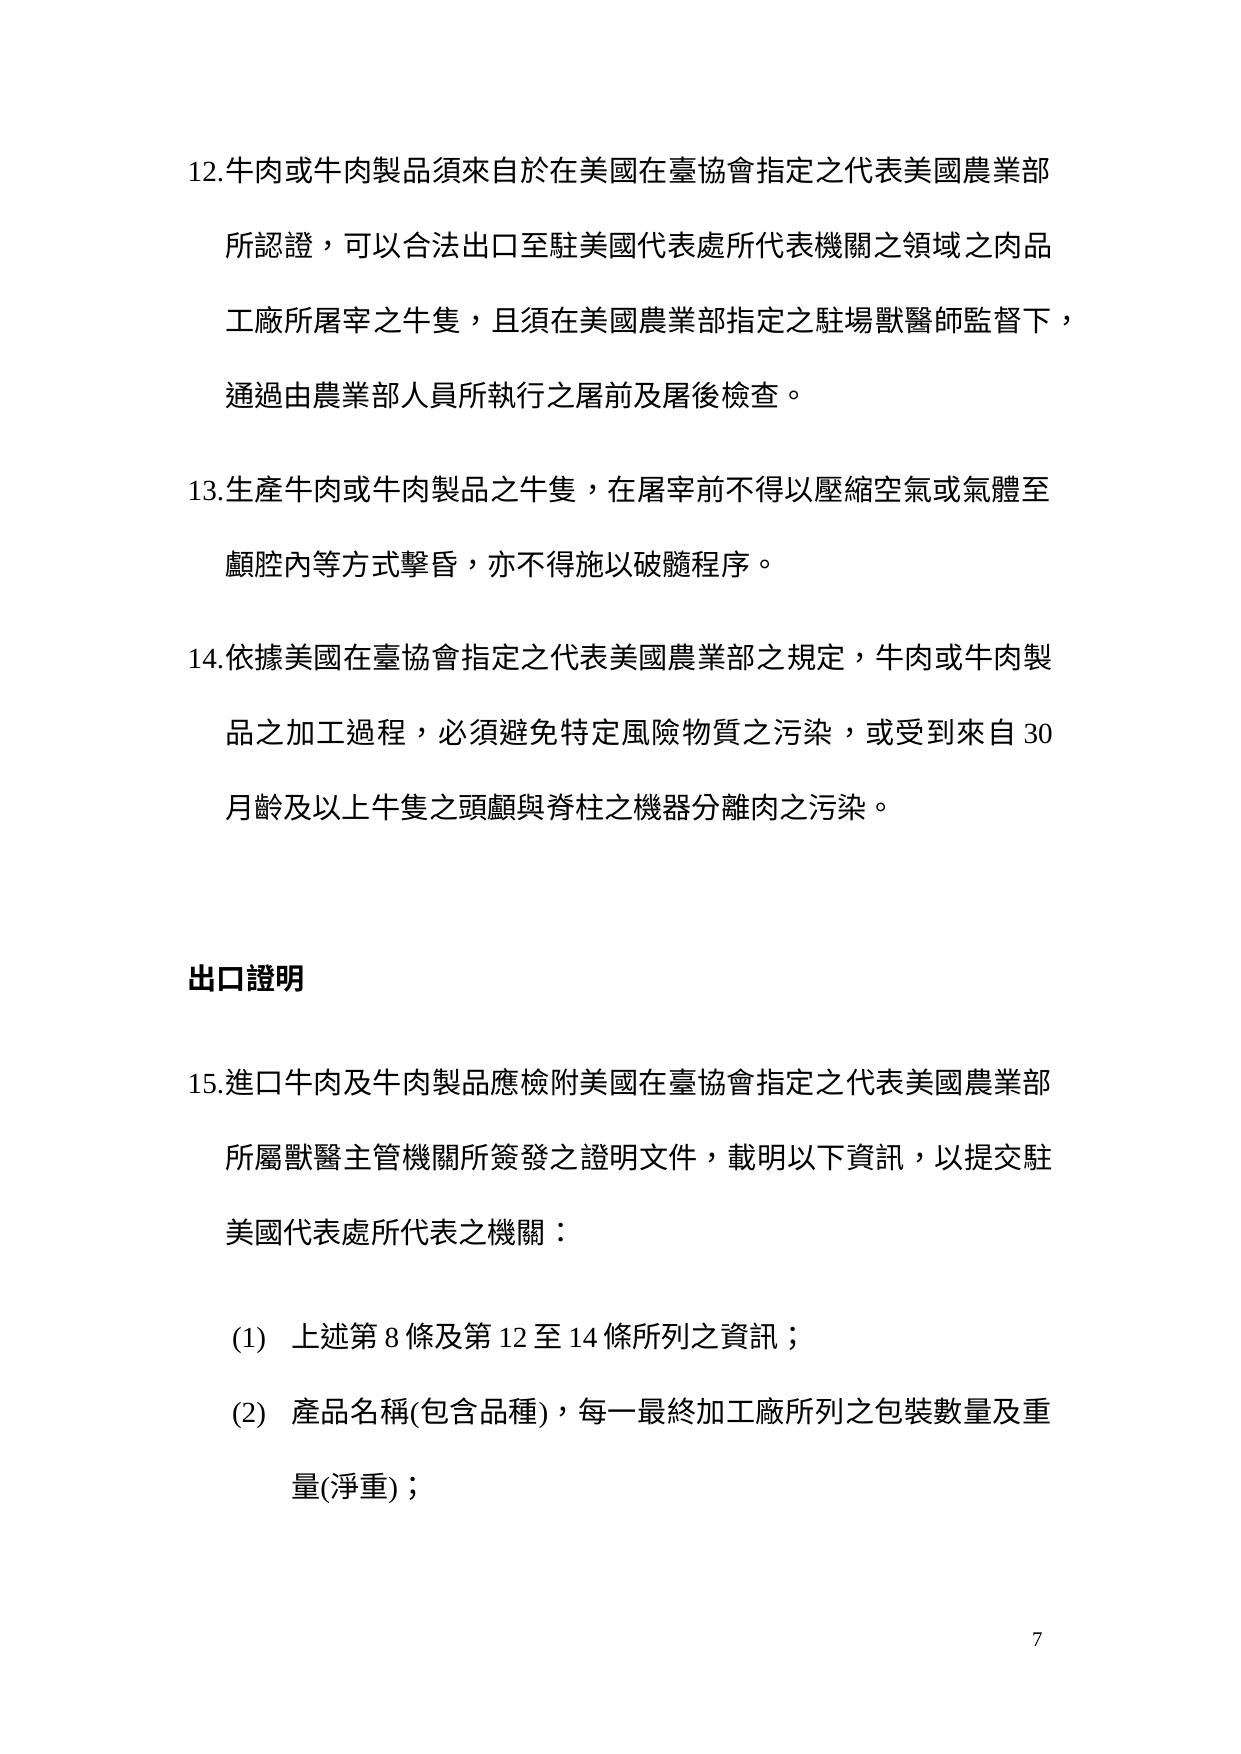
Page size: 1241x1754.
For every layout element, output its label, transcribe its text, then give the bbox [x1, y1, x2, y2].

list 牛肉或牛肉製品須來自於在美國在臺協會指定之代表美國農業部所認證，可以合法出口至駐美國代表處所代表機關之領域之肉品工廠所屠宰之牛隻，且須在美國農業部指定之駐場獸醫師監督下，通過由農業部人員所執行之屠前及屠後檢查。 [187, 131, 1053, 431]
list 生產牛肉或牛肉製品之牛隻，在屠宰前不得以壓縮空氣或氣體至顱腔內等方式擊昏，亦不得施以破髓程序。 [187, 450, 1053, 600]
list 依據美國在臺協會指定之代表美國農業部之規定，牛肉或牛肉製品之加工過程，必須避免特定風險物質之污染，或受到來自30月齡及以上牛隻之頭顱與脊柱之機器分離肉之污染。 [187, 618, 1053, 843]
list 產品名稱(包含品種)，每一最終加工廠所列之包裝數量及重量(淨重)； [232, 1373, 1053, 1523]
text 出口證明 [187, 939, 1053, 1014]
list 上述第8條及第12至14條所列之資訊； [232, 1298, 1053, 1373]
list 進口牛肉及牛肉製品應檢附美國在臺協會指定之代表美國農業部所屬獸醫主管機關所簽發之證明文件，載明以下資訊，以提交駐美國代表處所代表之機關： [187, 1043, 1053, 1268]
